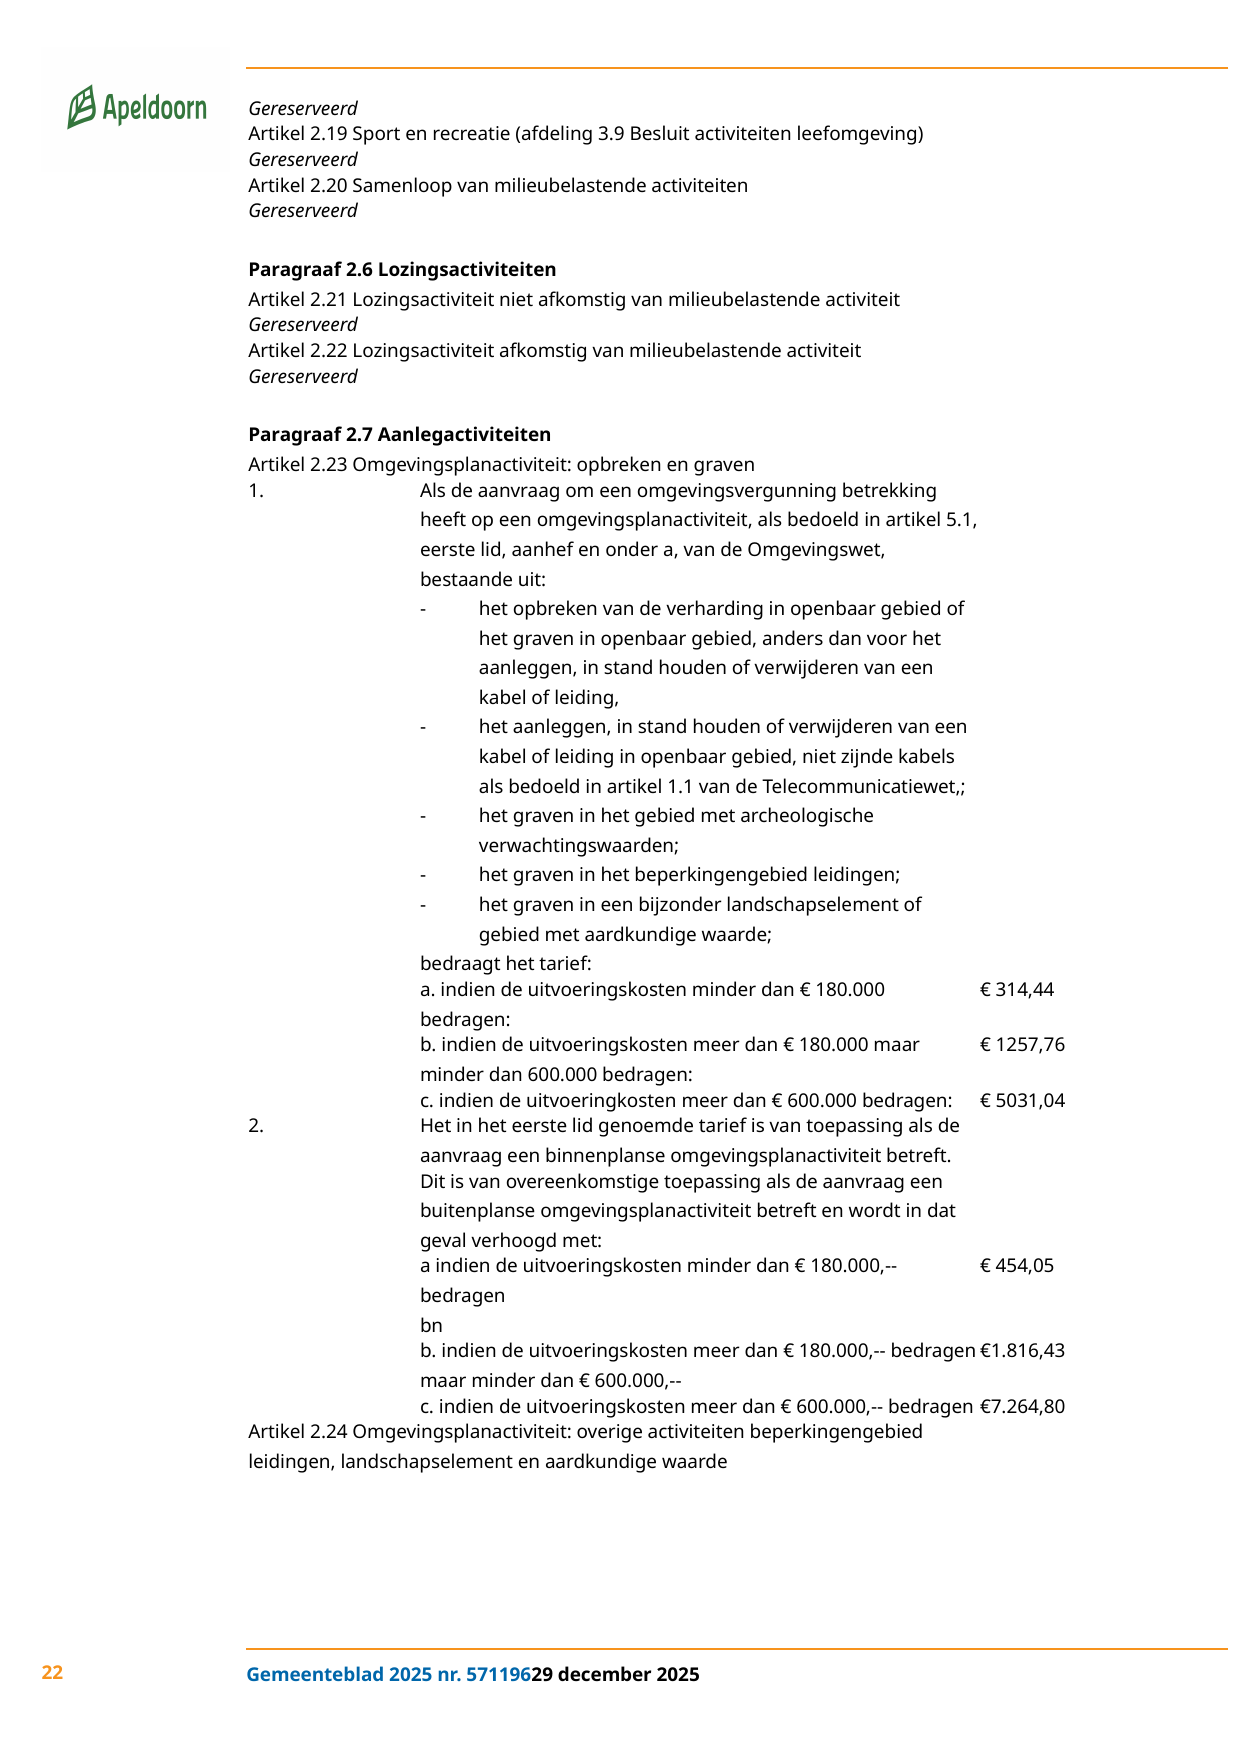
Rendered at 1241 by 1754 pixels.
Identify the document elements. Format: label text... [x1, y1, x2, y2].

table_cell € 5031,04 [980, 1087, 1152, 1112]
table_cell Artikel 2.22 Lozingsactiviteit afkomstig van milieubelastende activiteit [248, 338, 954, 363]
table_cell 2. [248, 1113, 420, 1168]
table_cell Dit is van overeenkomstige toepassing als de aanvraag een buitenplanse omgevingsplanactiviteit betreft en wordt in dat geval verhoogd met: [420, 1168, 980, 1253]
table_cell [248, 976, 420, 1031]
table_cell Artikel 2.19 Sport en recreatie (afdeling 3.9 Besluit activiteiten leefomgeving) [248, 121, 954, 146]
table_cell b. indien de uitvoeringskosten meer dan € 180.000 maar minder dan 600.000 bedragen: [420, 1031, 980, 1087]
table_cell [980, 1419, 1152, 1474]
table_header [954, 286, 1152, 312]
table_cell [954, 338, 1152, 363]
table_cell [980, 477, 1152, 976]
table_cell a. indien de uitvoeringskosten minder dan € 180.000 bedragen: [420, 976, 980, 1031]
table_cell Artikel 2.24 Omgevingsplanactiviteit: overige activiteiten beperkingengebied leidingen, landschapselement en aardkundige waarde [248, 1419, 980, 1474]
table_cell [248, 1087, 420, 1112]
table_cell [980, 1168, 1152, 1253]
picture [41, 47, 231, 172]
table_cell [954, 363, 1152, 389]
table_cell a indien de uitvoeringskosten minder dan € 180.000,-- bedragen bn [420, 1253, 980, 1338]
table_cell €1.816,43 [980, 1338, 1152, 1393]
table_cell c. indien de uitvoeringskosten meer dan € 600.000,-- bedragen [420, 1393, 980, 1419]
table_cell € 1257,76 [980, 1031, 1152, 1087]
table_cell Gereserveerd [248, 95, 954, 121]
table_cell [954, 95, 1152, 121]
table_cell [980, 1113, 1152, 1168]
table_header Artikel 2.21 Lozingsactiviteit niet afkomstig van milieubelastende activiteit [248, 286, 954, 312]
table_cell Gereserveerd [248, 146, 954, 172]
table_cell Gereserveerd [248, 198, 954, 223]
table_cell [248, 1338, 420, 1393]
table_cell [954, 172, 1152, 198]
table_cell Artikel 2.20 Samenloop van milieubelastende activiteiten [248, 172, 954, 198]
table_cell Gereserveerd [248, 363, 954, 389]
text Paragraaf 2.7 Aanlegactiviteiten [248, 422, 1152, 447]
table_cell Het in het eerste lid genoemde tarief is van toepassing als de aanvraag een binnenplanse omgevingsplanactiviteit betreft. [420, 1113, 980, 1168]
table_cell 1. [248, 477, 420, 976]
table_cell € 454,05 [980, 1253, 1152, 1338]
table_cell [248, 1168, 420, 1253]
table_cell [954, 198, 1152, 223]
table_cell [248, 1253, 420, 1338]
table_header Artikel 2.23 Omgevingsplanactiviteit: opbreken en graven [248, 451, 980, 477]
table_header [980, 451, 1152, 477]
table_cell [248, 1393, 420, 1419]
table_cell [248, 1031, 420, 1087]
table_cell € 314,44 [980, 976, 1152, 1031]
table_cell Als de aanvraag om een omgevingsvergunning betrekking heeft op een omgevingsplanactiviteit, als bedoeld in artikel 5.1, eerste lid, aanhef en onder a, van de Omgevingswet, bestaande uit: het opbreken van de verharding in openbaar gebied of het graven in openbaar gebied, anders dan voor het aanleggen, in stand houden of verwijderen van een kabel of leiding, het aanleggen, in stand houden of verwijderen van een kabel of leiding in openbaar gebied, niet zijnde kabels als bedoeld in artikel 1.1 van de Telecommunicatiewet,; het graven in het gebied met archeologische verwachtingswaarden; het graven in het beperkingengebied leidingen; het graven in een bijzonder landschapselement of gebied met aardkundige waarde; bedraagt het tarief: [420, 477, 980, 976]
table_cell [954, 121, 1152, 146]
table_cell c. indien de uitvoeringkosten meer dan € 600.000 bedragen: [420, 1087, 980, 1112]
text Paragraaf 2.6 Lozingsactiviteiten [248, 256, 1152, 282]
table_cell Gereserveerd [248, 312, 954, 337]
table_cell b. indien de uitvoeringskosten meer dan € 180.000,-- bedragen maar minder dan € 600.000,-- [420, 1338, 980, 1393]
table_cell [954, 312, 1152, 337]
table_cell [954, 146, 1152, 172]
table_cell €7.264,80 [980, 1393, 1152, 1419]
